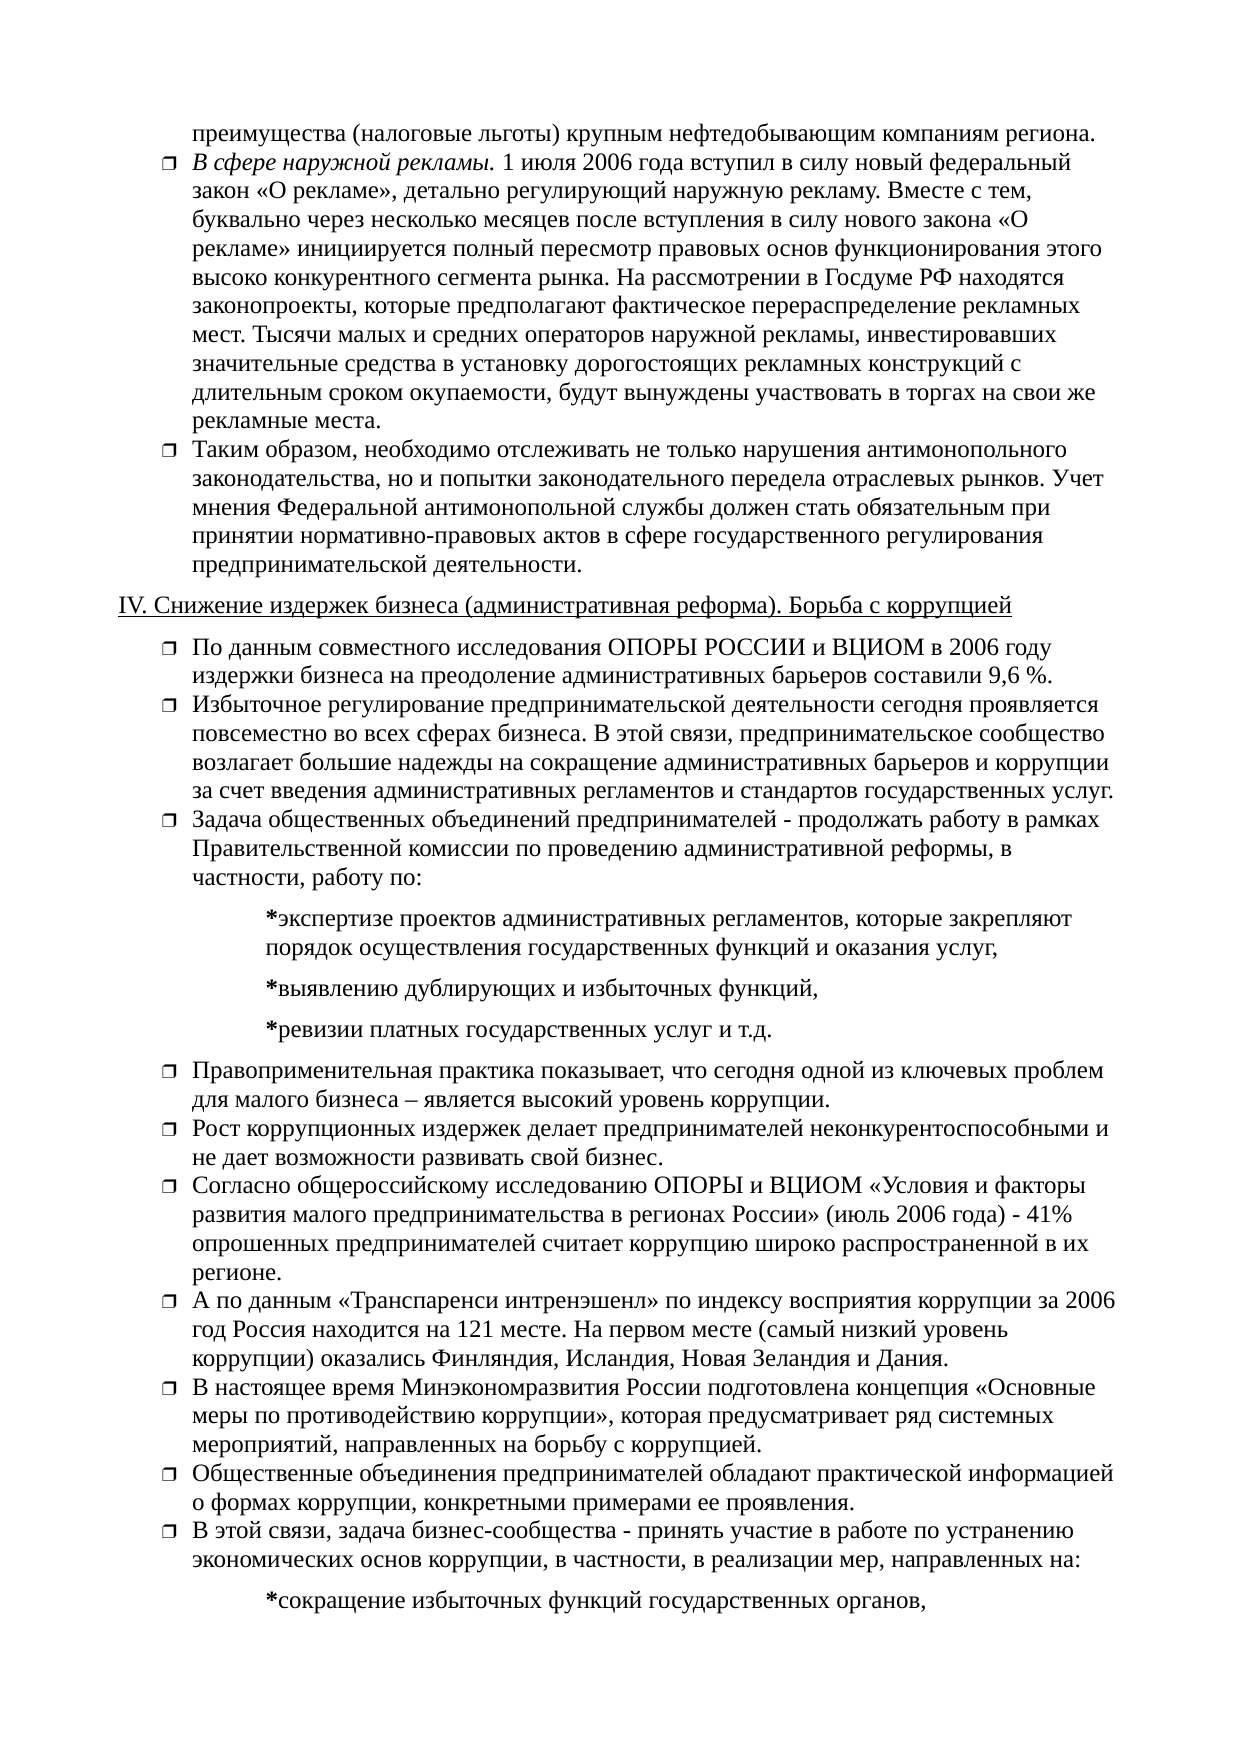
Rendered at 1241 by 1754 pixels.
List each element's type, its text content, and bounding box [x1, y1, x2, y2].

list Общественные объединения предпринимателей обладают практической информацией о формах коррупции, конкретными примерами ее проявления. [162, 1458, 1122, 1516]
list А по данным «Транспаренси интренэшенл» по индексу восприятия коррупции за 2006 год Россия находится на 121 месте. На первом месте (самый низкий уровень коррупции) оказались Финляндия, Исландия, Новая Зеландия и Дания. [162, 1286, 1122, 1372]
list Рост коррупционных издержек делает предпринимателей неконкурентоспособными и не дает возможности развивать свой бизнес. [162, 1113, 1122, 1171]
list В настоящее время Минэкономразвития России подготовлена концепция «Основные меры по противодействию коррупции», которая предусматривает ряд системных мероприятий, направленных на борьбу с коррупцией. [162, 1372, 1122, 1458]
list В этой связи, задача бизнес-сообщества - принять участие в работе по устранению экономических основ коррупции, в частности, в реализации мер, направленных на: [162, 1516, 1122, 1573]
list Задача общественных объединений предпринимателей - продолжать работу в рамках Правительственной комиссии по проведению административной реформы, в частности, работу по: [162, 804, 1122, 891]
list преимущества (налоговые льготы) крупным нефтедобывающим компаниям региона. [162, 118, 1122, 147]
text IV. Снижение издержек бизнеса (административная реформа). Борьба с коррупцией [118, 591, 1122, 619]
list Правоприменительная практика показывает, что сегодня одной из ключевых проблем для малого бизнеса – является высокий уровень коррупции. [162, 1056, 1122, 1113]
list *ревизии платных государственных услуг и т.д. [236, 1014, 1122, 1043]
list По данным совместного исследования ОПОРЫ РОССИИ и ВЦИОМ в 2006 году издержки бизнеса на преодоление административных барьеров составили 9,6 %. [162, 632, 1122, 689]
list Избыточное регулирование предпринимательской деятельности сегодня проявляется повсеместно во всех сферах бизнеса. В этой связи, предпринимательское сообщество возлагает большие надежды на сокращение административных барьеров и коррупции за счет введения административных регламентов и стандартов государственных услуг. [162, 689, 1122, 804]
list *сокращение избыточных функций государственных органов, [236, 1586, 1122, 1614]
list Согласно общероссийскому исследованию ОПОРЫ и ВЦИОМ «Условия и факторы развития малого предпринимательства в регионах России» (июль 2006 года) - 41% опрошенных предпринимателей считает коррупцию широко распространенной в их регионе. [162, 1171, 1122, 1286]
list Таким образом, необходимо отслеживать не только нарушения антимонопольного законодательства, но и попытки законодательного передела отраслевых рынков. Учет мнения Федеральной антимонопольной службы должен стать обязательным при принятии нормативно-правовых актов в сфере государственного регулирования предпринимательской деятельности. [162, 434, 1122, 578]
list *экспертизе проектов административных регламентов, которые закрепляют порядок осуществления государственных функций и оказания услуг, [236, 903, 1122, 961]
list *выявлению дублирующих и избыточных функций, [236, 973, 1122, 1002]
list В сфере наружной рекламы. 1 июля 2006 года вступил в силу новый федеральный закон «О рекламе», детально регулирующий наружную рекламу. Вместе с тем, буквально через несколько месяцев после вступления в силу нового закона «О рекламе» инициируется полный пересмотр правовых основ функционирования этого высоко конкурентного сегмента рынка. На рассмотрении в Госдуме РФ находятся законопроекты, которые предполагают фактическое перераспределение рекламных мест. Тысячи малых и средних операторов наружной рекламы, инвестировавших значительные средства в установку дорогостоящих рекламных конструкций с длительным сроком окупаемости, будут вынуждены участвовать в торгах на свои же рекламные места. [162, 147, 1122, 434]
